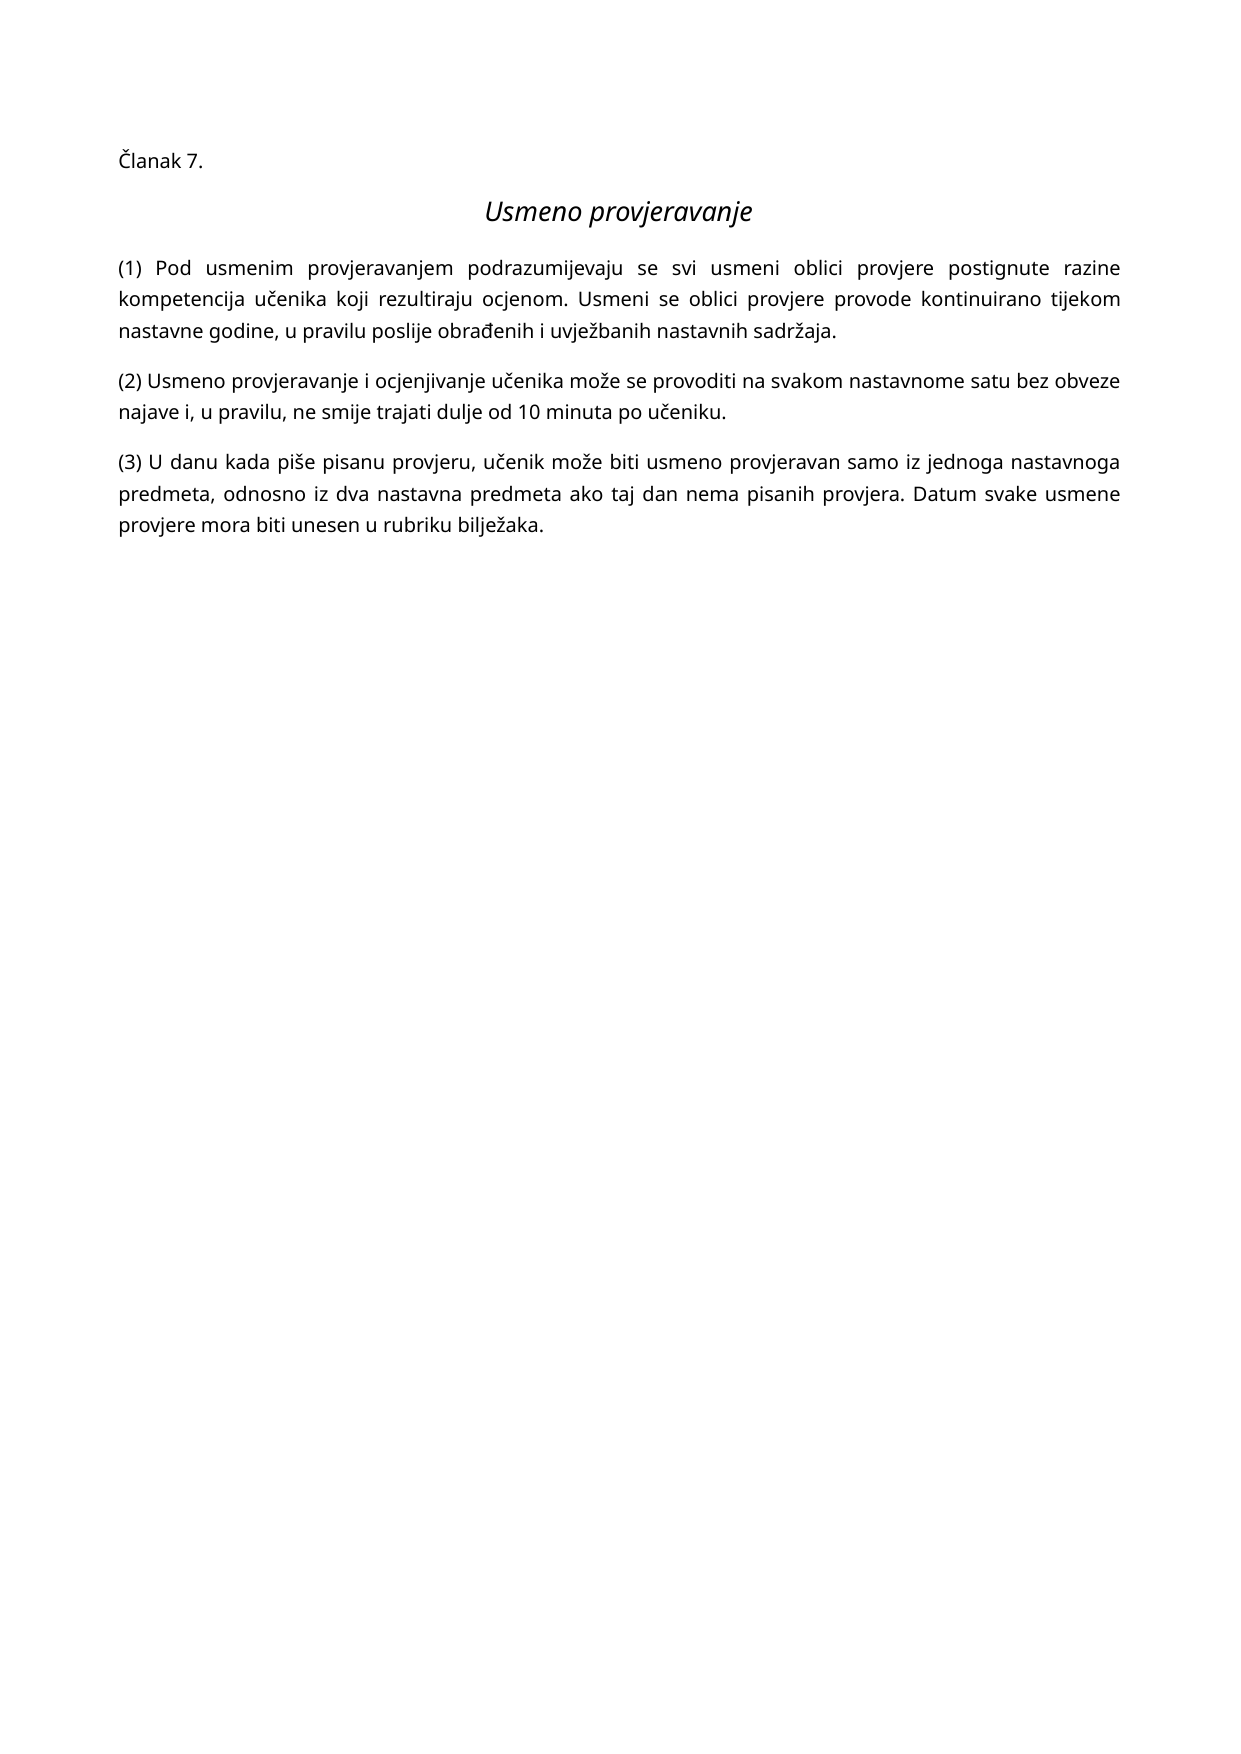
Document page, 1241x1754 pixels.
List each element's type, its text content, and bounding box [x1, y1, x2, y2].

text Članak 7. [118, 147, 1122, 174]
text (2) Usmeno provjeravanje i ocjenjivanje učenika može se provoditi na svakom nastavnome satu bez obveze najave i, u pravilu, ne smije trajati dulje od 10 minuta po učeniku. [118, 367, 1122, 425]
text (1) Pod usmenim provjeravanjem podrazumijevaju se svi usmeni oblici provjere postignute razine kompetencija učenika koji rezultiraju ocjenom. Usmeni se oblici provjere provode kontinuirano tijekom nastavne godine, u pravilu poslije obrađenih i uvježbanih nastavnih sadržaja. [118, 254, 1122, 344]
text Usmeno provjeravanje [118, 193, 1122, 230]
text (3) U danu kada piše pisanu provjeru, učenik može biti usmeno provjeravan samo iz jednoga nastavnoga predmeta, odnosno iz dva nastavna predmeta ako taj dan nema pisanih provjera. Datum svake usmene provjere mora biti unesen u rubriku bilježaka. [118, 448, 1122, 538]
